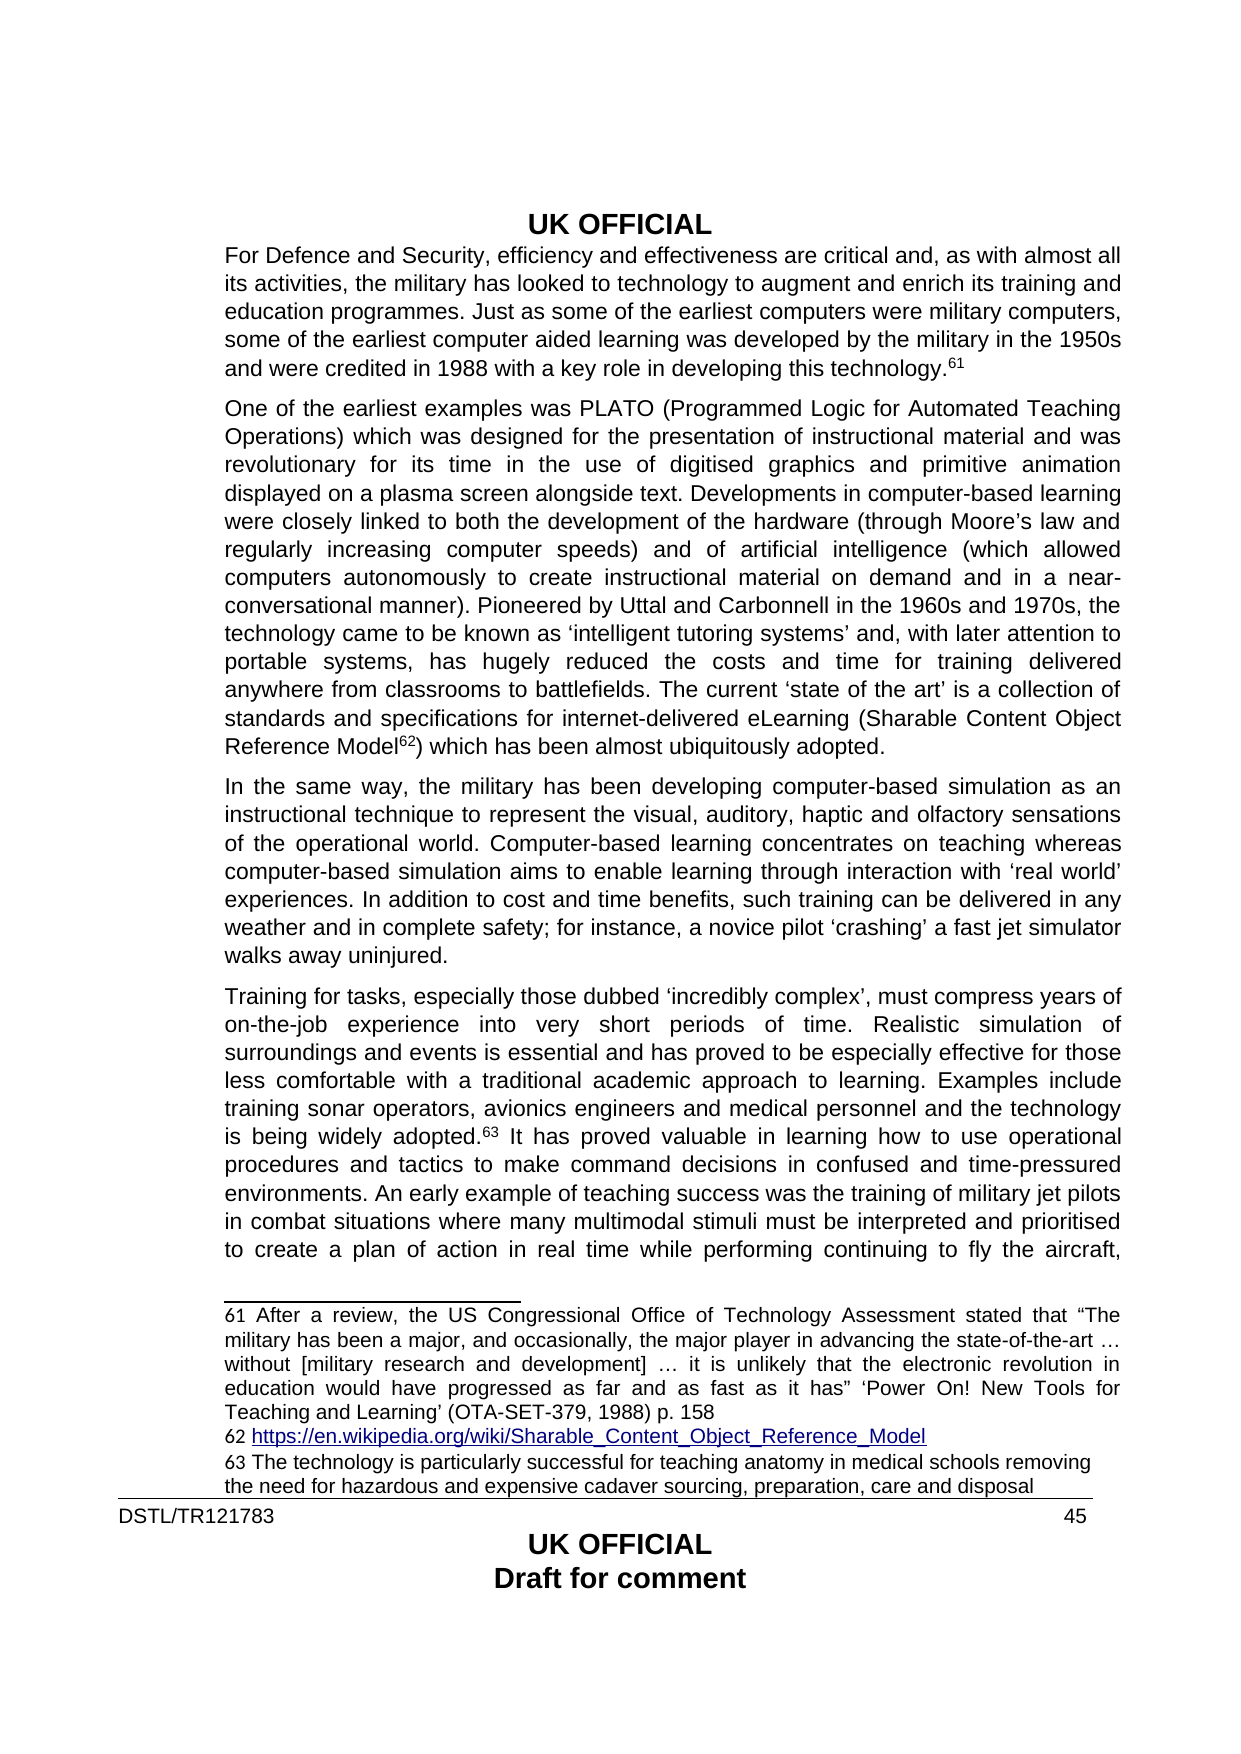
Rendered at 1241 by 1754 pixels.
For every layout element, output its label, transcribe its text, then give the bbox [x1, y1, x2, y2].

text https://en.wikipedia.org/wiki/Sharable_Content_Object_Reference_Model [224, 1423, 1122, 1449]
text One of the earliest examples was PLATO (Programmed Logic for Automated Teaching Operations) which was designed for the presentation of instructional material and was revolutionary for its time in the use of digitised graphics and primitive animation displayed on a plasma screen alongside text. Developments in computer-based learning were closely linked to both the development of the hardware (through Moore’s law and regularly increasing computer speeds) and of artificial intelligence (which allowed computers autonomously to create instructional material on demand and in a near-conversational manner). Pioneered by Uttal and Carbonnell in the 1960s and 1970s, the technology came to be known as ‘intelligent tutoring systems’ and, with later attention to portable systems, has hugely reduced the costs and time for training delivered anywhere from classrooms to battlefields. The current ‘state of the art’ is a collection of standards and specifications for internet-delivered eLearning (Sharable Content Object Reference Model) which has been almost ubiquitously adopted. [224, 393, 1122, 759]
text After a review, the US Congressional Office of Technology Assessment stated that “The military has been a major, and occasionally, the major player in advancing the state-of-the-art … without [military research and development] … it is unlikely that the electronic revolution in education would have progressed as far and as fast as it has” ‘Power On! New Tools for Teaching and Learning’ (OTA-SET-379, 1988) p. 158 [224, 1302, 1122, 1423]
text Training for tasks, especially those dubbed ‘incredibly complex’, must compress years of on-the-job experience into very short periods of time. Realistic simulation of surroundings and events is essential and has proved to be especially effective for those less comfortable with a traditional academic approach to learning. Examples include training sonar operators, avionics engineers and medical personnel and the technology is being widely adopted. It has proved valuable in learning how to use operational procedures and tactics to make command decisions in confused and time-pressured environments. An early example of teaching success was the training of military jet pilots in combat situations where many multimodal stimuli must be interpreted and prioritised to create a plan of action in real time while performing continuing to fly the aircraft, [224, 981, 1122, 1262]
text For Defence and Security, efficiency and effectiveness are critical and, as with almost all its activities, the military has looked to technology to augment and enrich its training and education programmes. Just as some of the earliest computers were military computers, some of the earliest computer aided learning was developed by the military in the 1950s and were credited in 1988 with a key role in developing this technology. [224, 240, 1122, 381]
text The technology is particularly successful for teaching anatomy in medical schools removing the need for hazardous and expensive cadaver sourcing, preparation, care and disposal [224, 1449, 1122, 1498]
text In the same way, the military has been developing computer-based simulation as an instructional technique to represent the visual, auditory, haptic and olfactory sensations of the operational world. Computer-based learning concentrates on teaching whereas computer-based simulation aims to enable learning through interaction with ‘real world’ experiences. In addition to cost and time benefits, such training can be delivered in any weather and in complete safety; for instance, a novice pilot ‘crashing’ a fast jet simulator walks away uninjured. [224, 771, 1122, 968]
